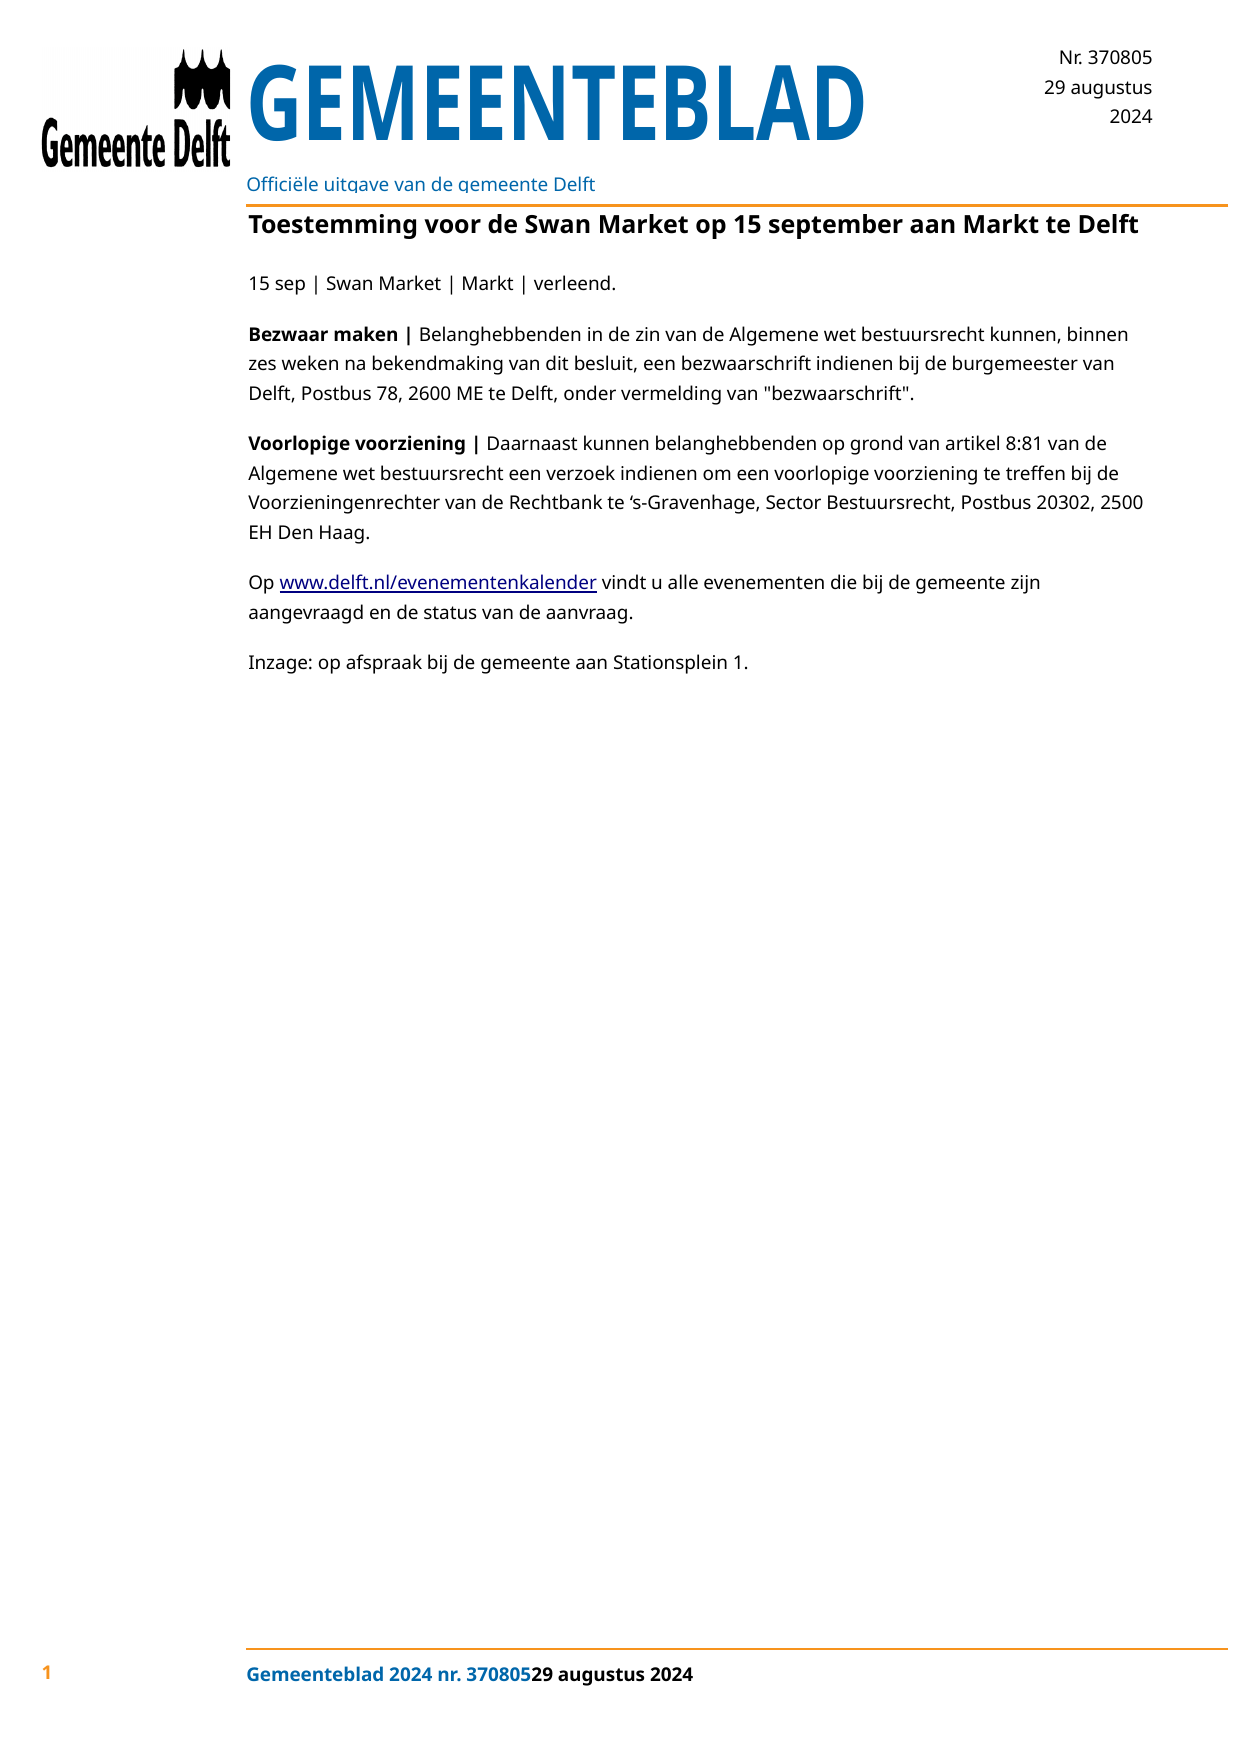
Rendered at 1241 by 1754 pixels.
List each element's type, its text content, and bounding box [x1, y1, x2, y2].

text Bezwaar maken | Belanghebbenden in de zin van de Algemene wet bestuursrecht kunnen, binnen zes weken na bekendmaking van dit besluit, een bezwaarschrift indienen bij de burgemeester van Delft, Postbus 78, 2600 ME te Delft, onder vermelding van "bezwaarschrift". [248, 321, 1152, 406]
text Inzage: op afspraak bij de gemeente aan Stationsplein 1. [248, 649, 1152, 675]
picture [41, 47, 231, 172]
text Op www.delft.nl/evenementenkalender vindt u alle evenementen die bij de gemeente zijn aangevraagd en de status van de aanvraag. [248, 569, 1152, 625]
text Toestemming voor de Swan Market op 15 september aan Markt te Delft [248, 207, 1152, 241]
text 15 sep | Swan Market | Markt | verleend. [248, 270, 1152, 296]
text Voorlopige voorziening | Daarnaast kunnen belanghebbenden op grond van artikel 8:81 van de Algemene wet bestuursrecht een verzoek indienen om een voorlopige voorziening te treffen bij de Voorzieningenrechter van de Rechtbank te ‘s-Gravenhage, Sector Bestuursrecht, Postbus 20302, 2500 EH Den Haag. [248, 430, 1152, 545]
